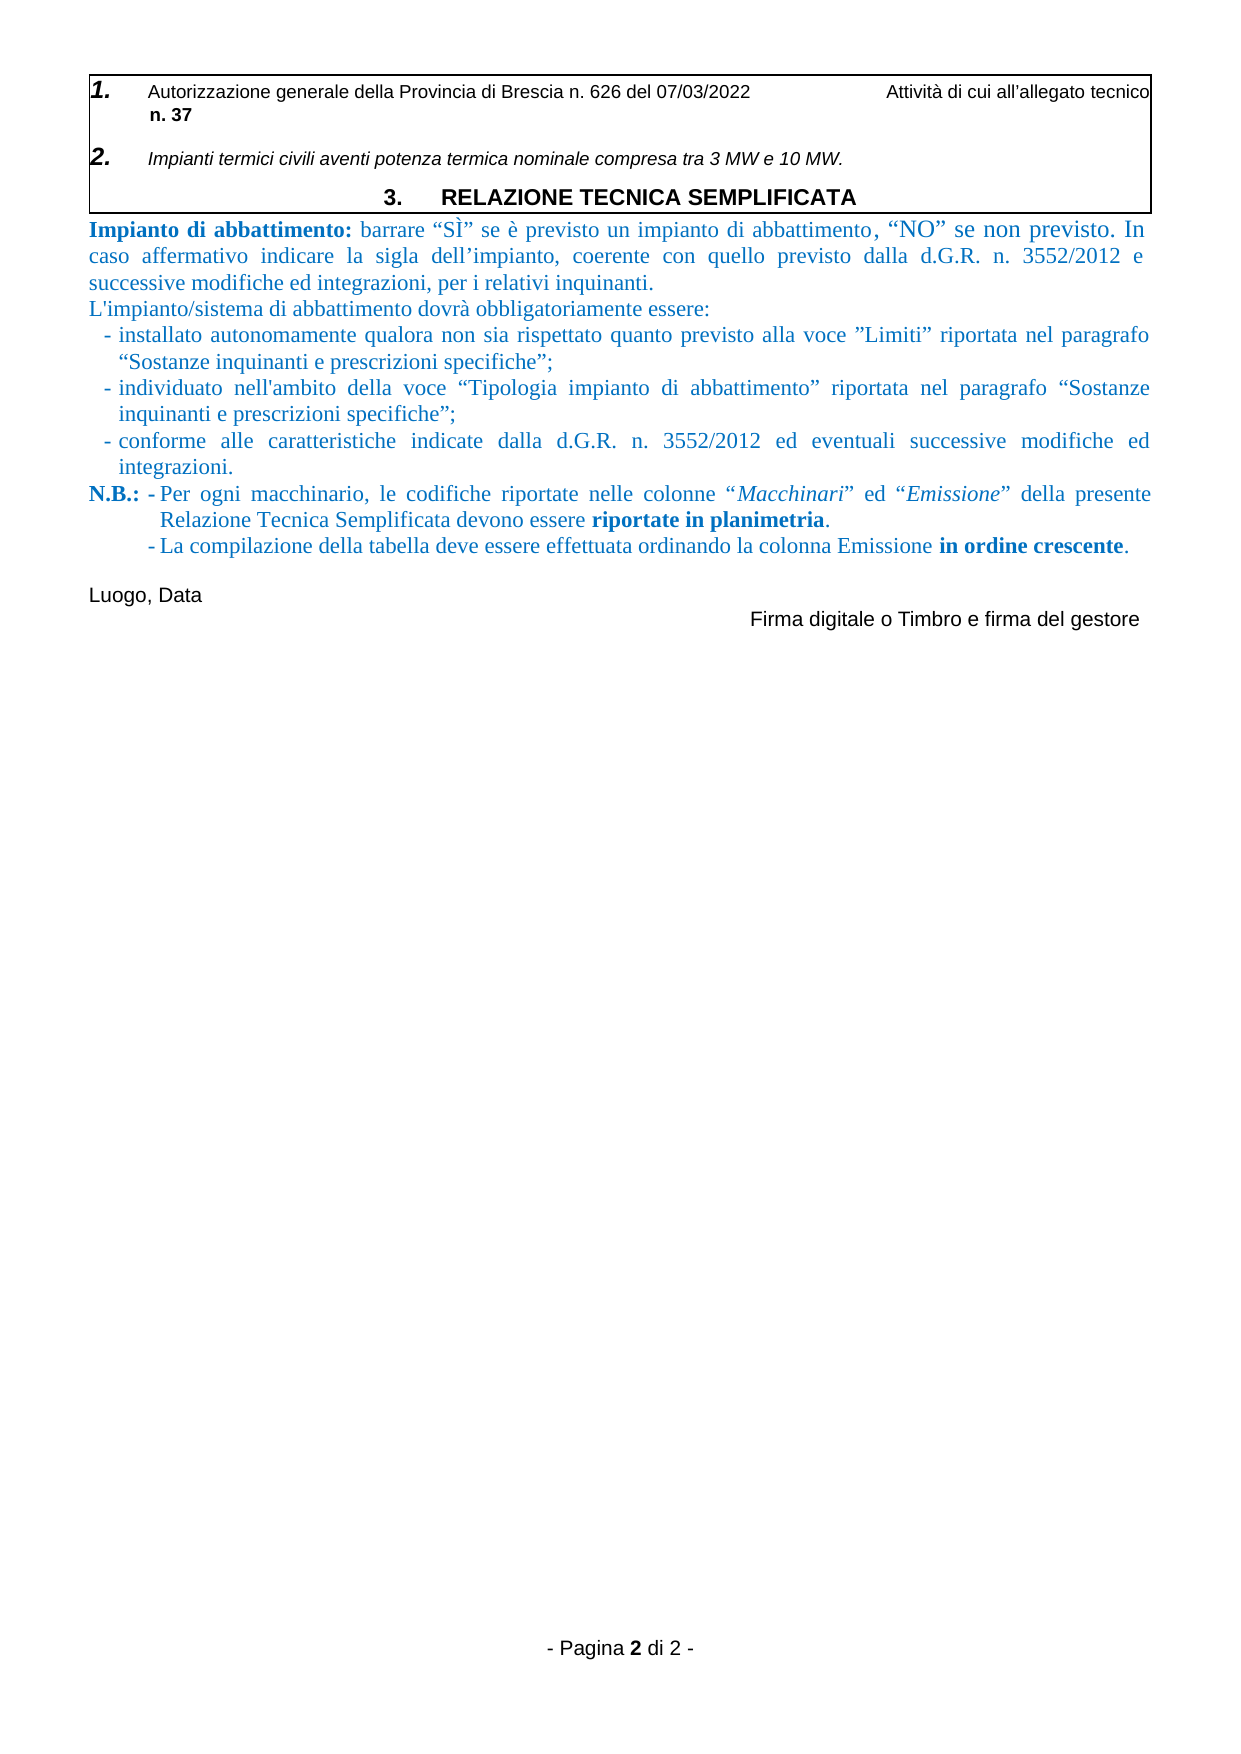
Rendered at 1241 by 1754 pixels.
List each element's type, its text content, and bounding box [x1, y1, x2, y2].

text Firma digitale o Timbro e firma del gestore [738, 607, 1152, 631]
text Impianto di abbattimento: barrare “SÌ” se è previsto un impianto di abbattimento, “NO” se non previsto. In caso affermativo indicare la sigla dell’impianto, coerente con quello previsto dalla d.G.R. n. 3552/2012 e successive modifiche ed integrazioni, per i relativi inquinanti. [89, 214, 1145, 295]
text L'impianto/sistema di abbattimento dovrà obbligatoriamente essere: [89, 295, 1152, 321]
list installato autonomamente qualora non sia rispettato quanto previsto alla voce ”Limiti” riportata nel paragrafo “Sostanze inquinanti e prescrizioni specifiche”; [103, 321, 1152, 374]
text Luogo, Data [89, 583, 1152, 607]
list individuato nell'ambito della voce “Tipologia impianto di abbattimento” riportata nel paragrafo “Sostanze inquinanti e prescrizioni specifiche”; [103, 374, 1152, 427]
text N.B.: - Per ogni macchinario, le codifiche riportate nelle colonne “Macchinari” ed “Emissione” della presente Relazione Tecnica Semplificata devono essere riportate in planimetria. [89, 479, 1152, 532]
list conforme alle caratteristiche indicate dalla d.G.R. n. 3552/2012 ed eventuali successive modifiche ed integrazioni. [103, 427, 1152, 479]
text - La compilazione della tabella deve essere effettuata ordinando la colonna Emissione in ordine crescente. [148, 532, 1152, 559]
